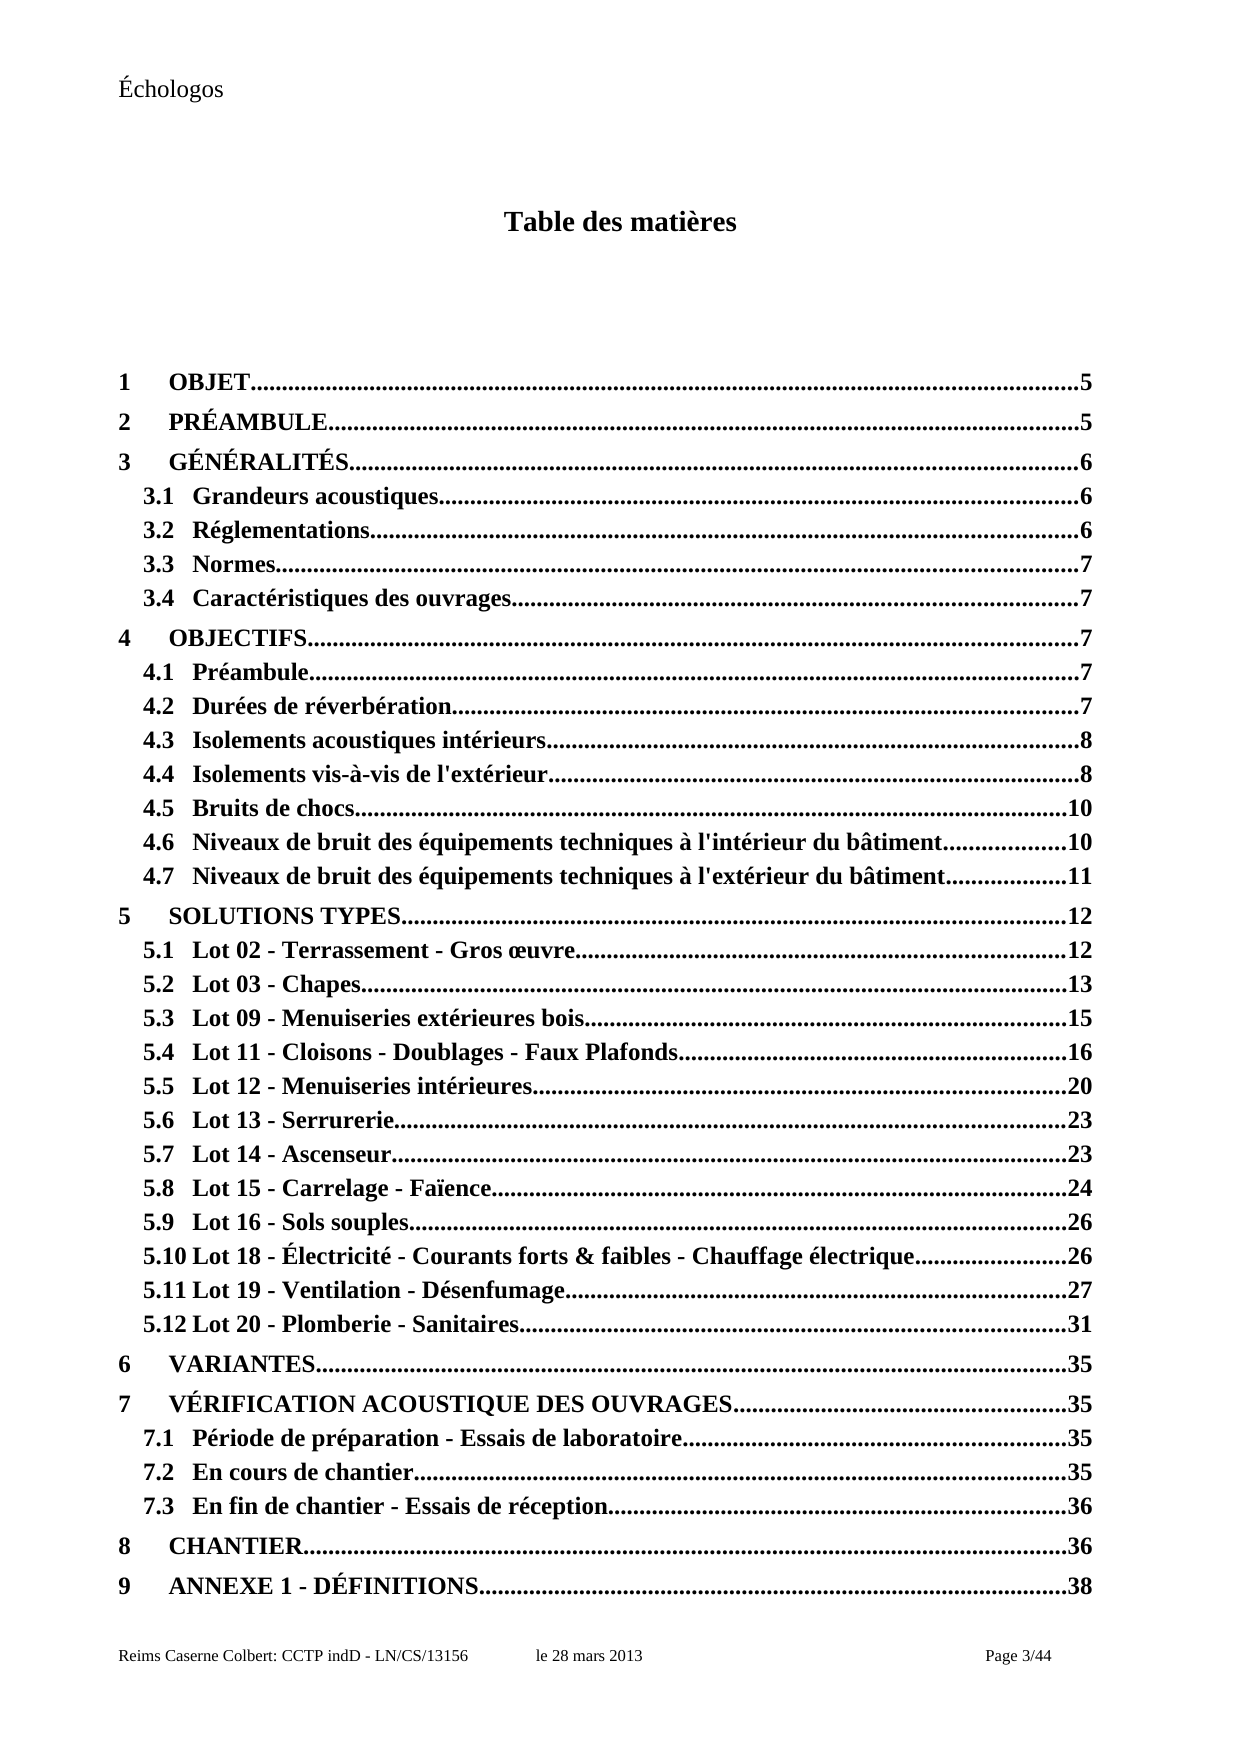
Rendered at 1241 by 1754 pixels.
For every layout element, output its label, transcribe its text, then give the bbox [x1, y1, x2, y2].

text 7 Vérification acoustique des ouvrages 35 [118, 1390, 1092, 1418]
text 6 Variantes 35 [118, 1350, 1092, 1378]
text 5 Solutions types 12 [118, 902, 1092, 930]
text 5.5 Lot 12 - Menuiseries intérieures 20 [143, 1072, 1092, 1100]
text 8 Chantier 36 [118, 1532, 1092, 1560]
text 5.12 Lot 20 - Plomberie - Sanitaires 31 [143, 1310, 1092, 1337]
text 4.4 Isolements vis-à-vis de l'extérieur 8 [143, 760, 1092, 788]
text 7.3 En fin de chantier - Essais de réception 36 [143, 1492, 1092, 1520]
text Table des matières [118, 187, 1122, 237]
text 4.6 Niveaux de bruit des équipements techniques à l'intérieur du bâtiment 10 [143, 828, 1092, 856]
text 9 Annexe 1 - Définitions 38 [118, 1572, 1092, 1600]
text 5.11 Lot 19 - Ventilation - Désenfumage 27 [143, 1276, 1092, 1303]
text 3.4 Caractéristiques des ouvrages 7 [143, 584, 1092, 612]
text 5.10 Lot 18 - Électricité - Courants forts & faibles - Chauffage électrique 26 [143, 1242, 1092, 1269]
text 3.2 Réglementations 6 [143, 516, 1092, 544]
text 5.2 Lot 03 - Chapes 13 [143, 970, 1092, 998]
text 5.7 Lot 14 - Ascenseur 23 [143, 1140, 1092, 1168]
text 3.3 Normes 7 [143, 550, 1092, 578]
text 4.1 Préambule 7 [143, 658, 1092, 686]
text 4.5 Bruits de chocs 10 [143, 794, 1092, 822]
text 2 Préambule 5 [118, 408, 1092, 436]
text 7.2 En cours de chantier 35 [143, 1458, 1092, 1486]
text 4.2 Durées de réverbération 7 [143, 692, 1092, 720]
text 3 Généralités 6 [118, 448, 1092, 476]
text 5.6 Lot 13 - Serrurerie 23 [143, 1106, 1092, 1134]
text 4.3 Isolements acoustiques intérieurs 8 [143, 726, 1092, 754]
text 4.7 Niveaux de bruit des équipements techniques à l'extérieur du bâtiment 11 [143, 862, 1092, 890]
text 3.1 Grandeurs acoustiques 6 [143, 482, 1092, 510]
text 1 Objet 5 [118, 368, 1092, 396]
text 5.1 Lot 02 - Terrassement - Gros œuvre 12 [143, 936, 1092, 964]
text 5.4 Lot 11 - Cloisons - Doublages - Faux Plafonds 16 [143, 1038, 1092, 1066]
text 5.8 Lot 15 - Carrelage - Faïence 24 [143, 1174, 1092, 1202]
text 5.9 Lot 16 - Sols souples 26 [143, 1208, 1092, 1236]
text 4 Objectifs 7 [118, 624, 1092, 652]
text 5.3 Lot 09 - Menuiseries extérieures bois 15 [143, 1004, 1092, 1032]
text 7.1 Période de préparation - Essais de laboratoire 35 [143, 1424, 1092, 1452]
